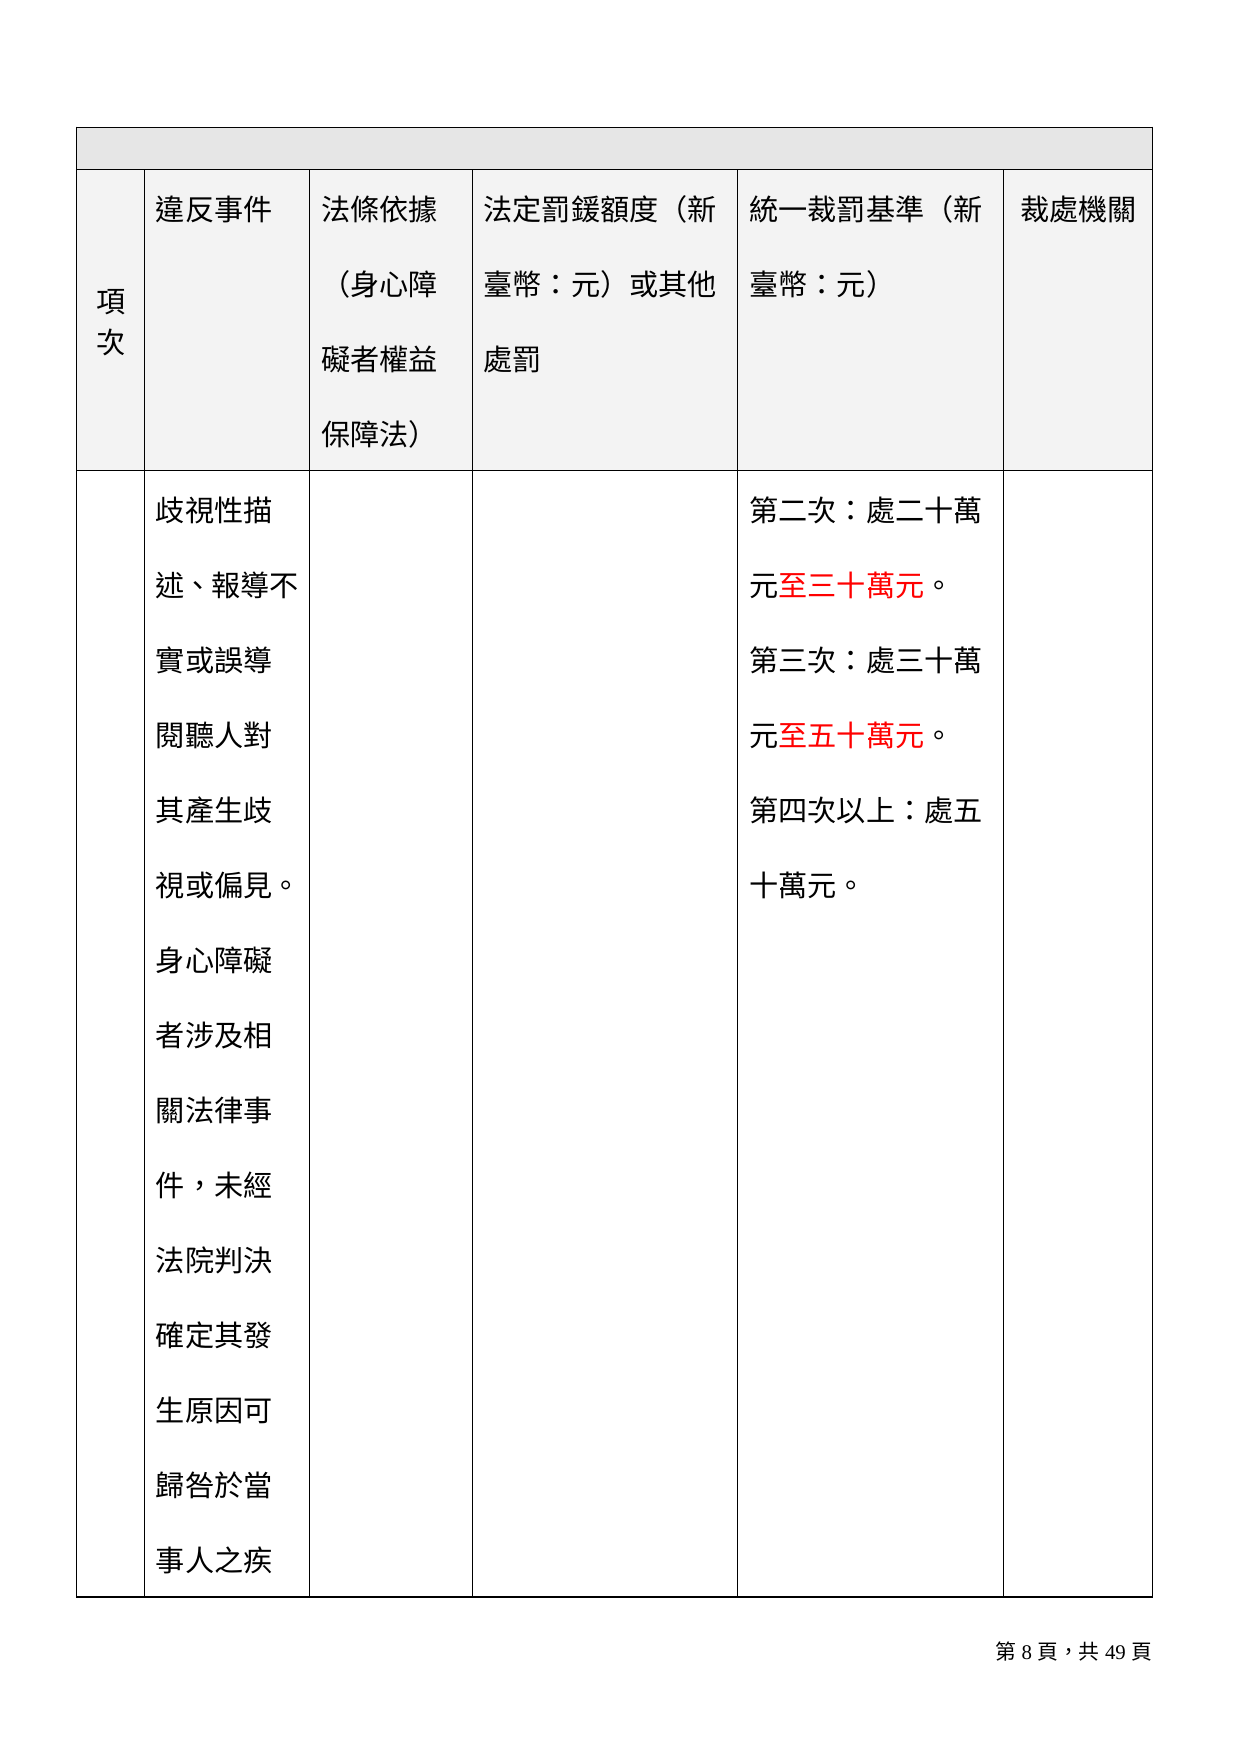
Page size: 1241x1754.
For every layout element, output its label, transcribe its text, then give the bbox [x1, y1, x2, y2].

table_cell 歧視性描述、報導不實或誤導閱聽人對其產生歧視或偏見。 身心障礙者涉及相關法律事件，未經法院判決確定其發生原因可歸咎於當事人之疾 [145, 471, 309, 1596]
table_cell 第二次：處二十萬元至三十萬元。 第三次：處三十萬元至五十萬元。 第四次以上：處五十萬元。 [738, 471, 1003, 1596]
table_cell [310, 471, 472, 1596]
table_cell [473, 471, 737, 1596]
table_cell [77, 471, 144, 1596]
table_cell 法條依據（身心障礙者權益保障法） [310, 170, 472, 470]
table_cell 法定罰鍰額度（新臺幣：元）或其他處罰 [473, 170, 737, 470]
table_header [77, 128, 1152, 169]
table_cell 項次 [77, 170, 144, 470]
table_cell [1004, 471, 1152, 1596]
table_cell 裁處機關 [1004, 170, 1152, 470]
table_cell 統一裁罰基準（新臺幣：元） [738, 170, 1003, 470]
table_cell 違反事件 [145, 170, 309, 470]
